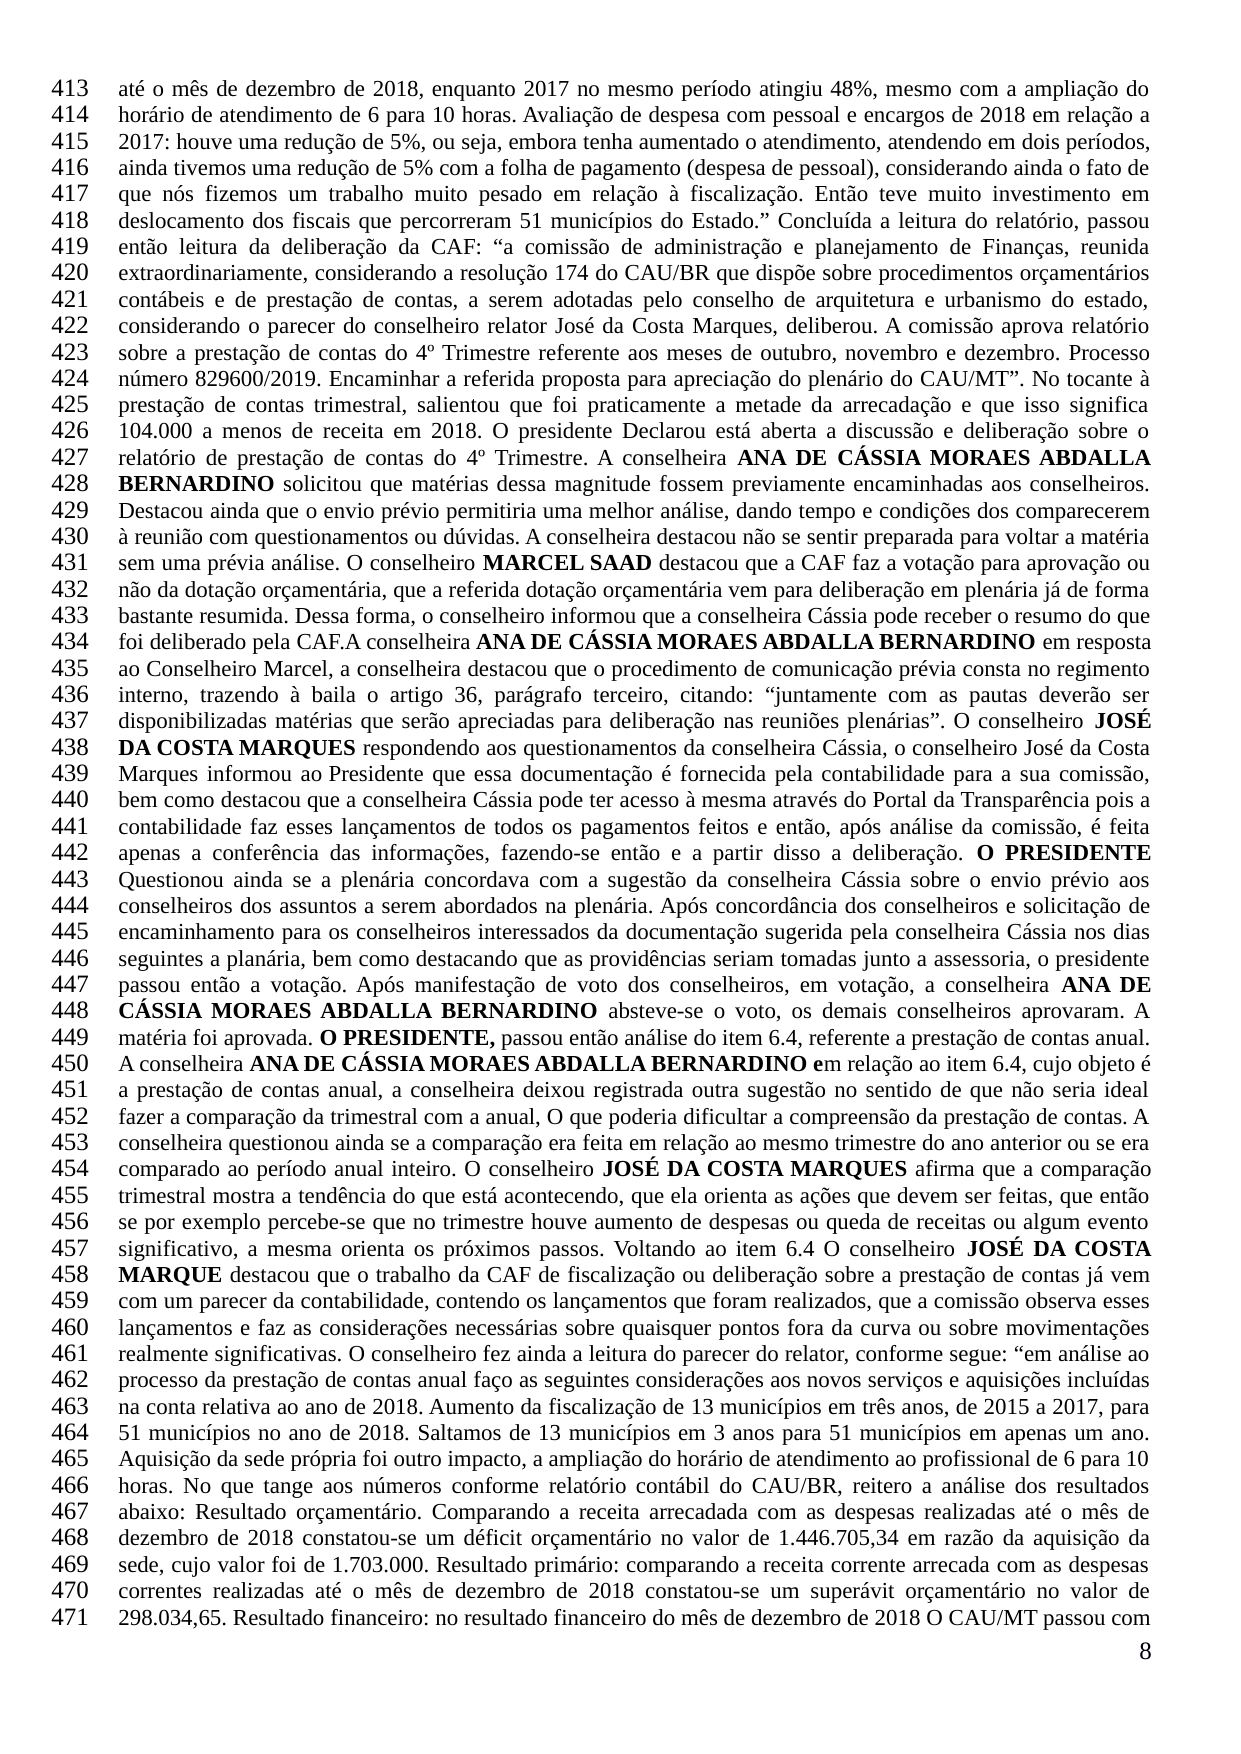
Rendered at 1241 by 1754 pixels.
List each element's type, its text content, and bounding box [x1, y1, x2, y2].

text até o mês de dezembro de 2018, enquanto 2017 no mesmo período atingiu 48%, mesmo com a ampliação do horário de atendimento de 6 para 10 horas. Avaliação de despesa com pessoal e encargos de 2018 em relação a 2017: houve uma redução de 5%, ou seja, embora tenha aumentado o atendimento, atendendo em dois períodos, ainda tivemos uma redução de 5% com a folha de pagamento (despesa de pessoal), considerando ainda o fato de que nós fizemos um trabalho muito pesado em relação à fiscalização. Então teve muito investimento em deslocamento dos fiscais que percorreram 51 municípios do Estado.” Concluída a leitura do relatório, passou então leitura da deliberação da CAF: “a comissão de administração e planejamento de Finanças, reunida extraordinariamente, considerando a resolução 174 do CAU/BR que dispõe sobre procedimentos orçamentários contábeis e de prestação de contas, a serem adotadas pelo conselho de arquitetura e urbanismo do estado, considerando o parecer do conselheiro relator José da Costa Marques, deliberou. A comissão aprova relatório sobre a prestação de contas do 4º Trimestre referente aos meses de outubro, novembro e dezembro. Processo número 829600/2019. Encaminhar a referida proposta para apreciação do plenário do CAU/MT”. No tocante à prestação de contas trimestral, salientou que foi praticamente a metade da arrecadação e que isso significa 104.000 a menos de receita em 2018. O presidente Declarou está aberta a discussão e deliberação sobre o relatório de prestação de contas do 4º Trimestre. A conselheira ANA DE CÁSSIA MORAES ABDALLA BERNARDINO solicitou que matérias dessa magnitude fossem previamente encaminhadas aos conselheiros. Destacou ainda que o envio prévio permitiria uma melhor análise, dando tempo e condições dos comparecerem à reunião com questionamentos ou dúvidas. A conselheira destacou não se sentir preparada para voltar a matéria sem uma prévia análise. O conselheiro MARCEL SAAD destacou que a CAF faz a votação para aprovação ou não da dotação orçamentária, que a referida dotação orçamentária vem para deliberação em plenária já de forma bastante resumida. Dessa forma, o conselheiro informou que a conselheira Cássia pode receber o resumo do que foi deliberado pela CAF.A conselheira ANA DE CÁSSIA MORAES ABDALLA BERNARDINO em resposta ao Conselheiro Marcel, a conselheira destacou que o procedimento de comunicação prévia consta no regimento interno, trazendo à baila o artigo 36, parágrafo terceiro, citando: “juntamente com as pautas deverão ser disponibilizadas matérias que serão apreciadas para deliberação nas reuniões plenárias”. O conselheiro JOSÉ DA COSTA MARQUES respondendo aos questionamentos da conselheira Cássia, o conselheiro José da Costa Marques informou ao Presidente que essa documentação é fornecida pela contabilidade para a sua comissão, bem como destacou que a conselheira Cássia pode ter acesso à mesma através do Portal da Transparência pois a contabilidade faz esses lançamentos de todos os pagamentos feitos e então, após análise da comissão, é feita apenas a conferência das informações, fazendo-se então e a partir disso a deliberação. O PRESIDENTE Questionou ainda se a plenária concordava com a sugestão da conselheira Cássia sobre o envio prévio aos conselheiros dos assuntos a serem abordados na plenária. Após concordância dos conselheiros e solicitação de encaminhamento para os conselheiros interessados da documentação sugerida pela conselheira Cássia nos dias seguintes a planária, bem como destacando que as providências seriam tomadas junto a assessoria, o presidente passou então a votação. Após manifestação de voto dos conselheiros, em votação, a conselheira ANA DE CÁSSIA MORAES ABDALLA BERNARDINO absteve-se o voto, os demais conselheiros aprovaram. A matéria foi aprovada. O PRESIDENTE, passou então análise do item 6.4, referente a prestação de contas anual. A conselheira ANA DE CÁSSIA MORAES ABDALLA BERNARDINO em relação ao item 6.4, cujo objeto é a prestação de contas anual, a conselheira deixou registrada outra sugestão no sentido de que não seria ideal fazer a comparação da trimestral com a anual, O que poderia dificultar a compreensão da prestação de contas. A conselheira questionou ainda se a comparação era feita em relação ao mesmo trimestre do ano anterior ou se era comparado ao período anual inteiro. O conselheiro JOSÉ DA COSTA MARQUES afirma que a comparação trimestral mostra a tendência do que está acontecendo, que ela orienta as ações que devem ser feitas, que então se por exemplo percebe-se que no trimestre houve aumento de despesas ou queda de receitas ou algum evento significativo, a mesma orienta os próximos passos. Voltando ao item 6.4 O conselheiro JOSÉ DA COSTA MARQUE destacou que o trabalho da CAF de fiscalização ou deliberação sobre a prestação de contas já vem com um parecer da contabilidade, contendo os lançamentos que foram realizados, que a comissão observa esses lançamentos e faz as considerações necessárias sobre quaisquer pontos fora da curva ou sobre movimentações realmente significativas. O conselheiro fez ainda a leitura do parecer do relator, conforme segue: “em análise ao processo da prestação de contas anual faço as seguintes considerações aos novos serviços e aquisições incluídas na conta relativa ao ano de 2018. Aumento da fiscalização de 13 municípios em três anos, de 2015 a 2017, para 51 municípios no ano de 2018. Saltamos de 13 municípios em 3 anos para 51 municípios em apenas um ano. Aquisição da sede própria foi outro impacto, a ampliação do horário de atendimento ao profissional de 6 para 10 horas. No que tange aos números conforme relatório contábil do CAU/BR, reitero a análise dos resultados abaixo: Resultado orçamentário. Comparando a receita arrecadada com as despesas realizadas até o mês de dezembro de 2018 constatou-se um déficit orçamentário no valor de 1.446.705,34 em razão da aquisição da sede, cujo valor foi de 1.703.000. Resultado primário: comparando a receita corrente arrecada com as despesas correntes realizadas até o mês de dezembro de 2018 constatou-se um superávit orçamentário no valor de 298.034,65. Resultado financeiro: no resultado financeiro do mês de dezembro de 2018 O CAU/MT passou com [118, 75, 1152, 1630]
